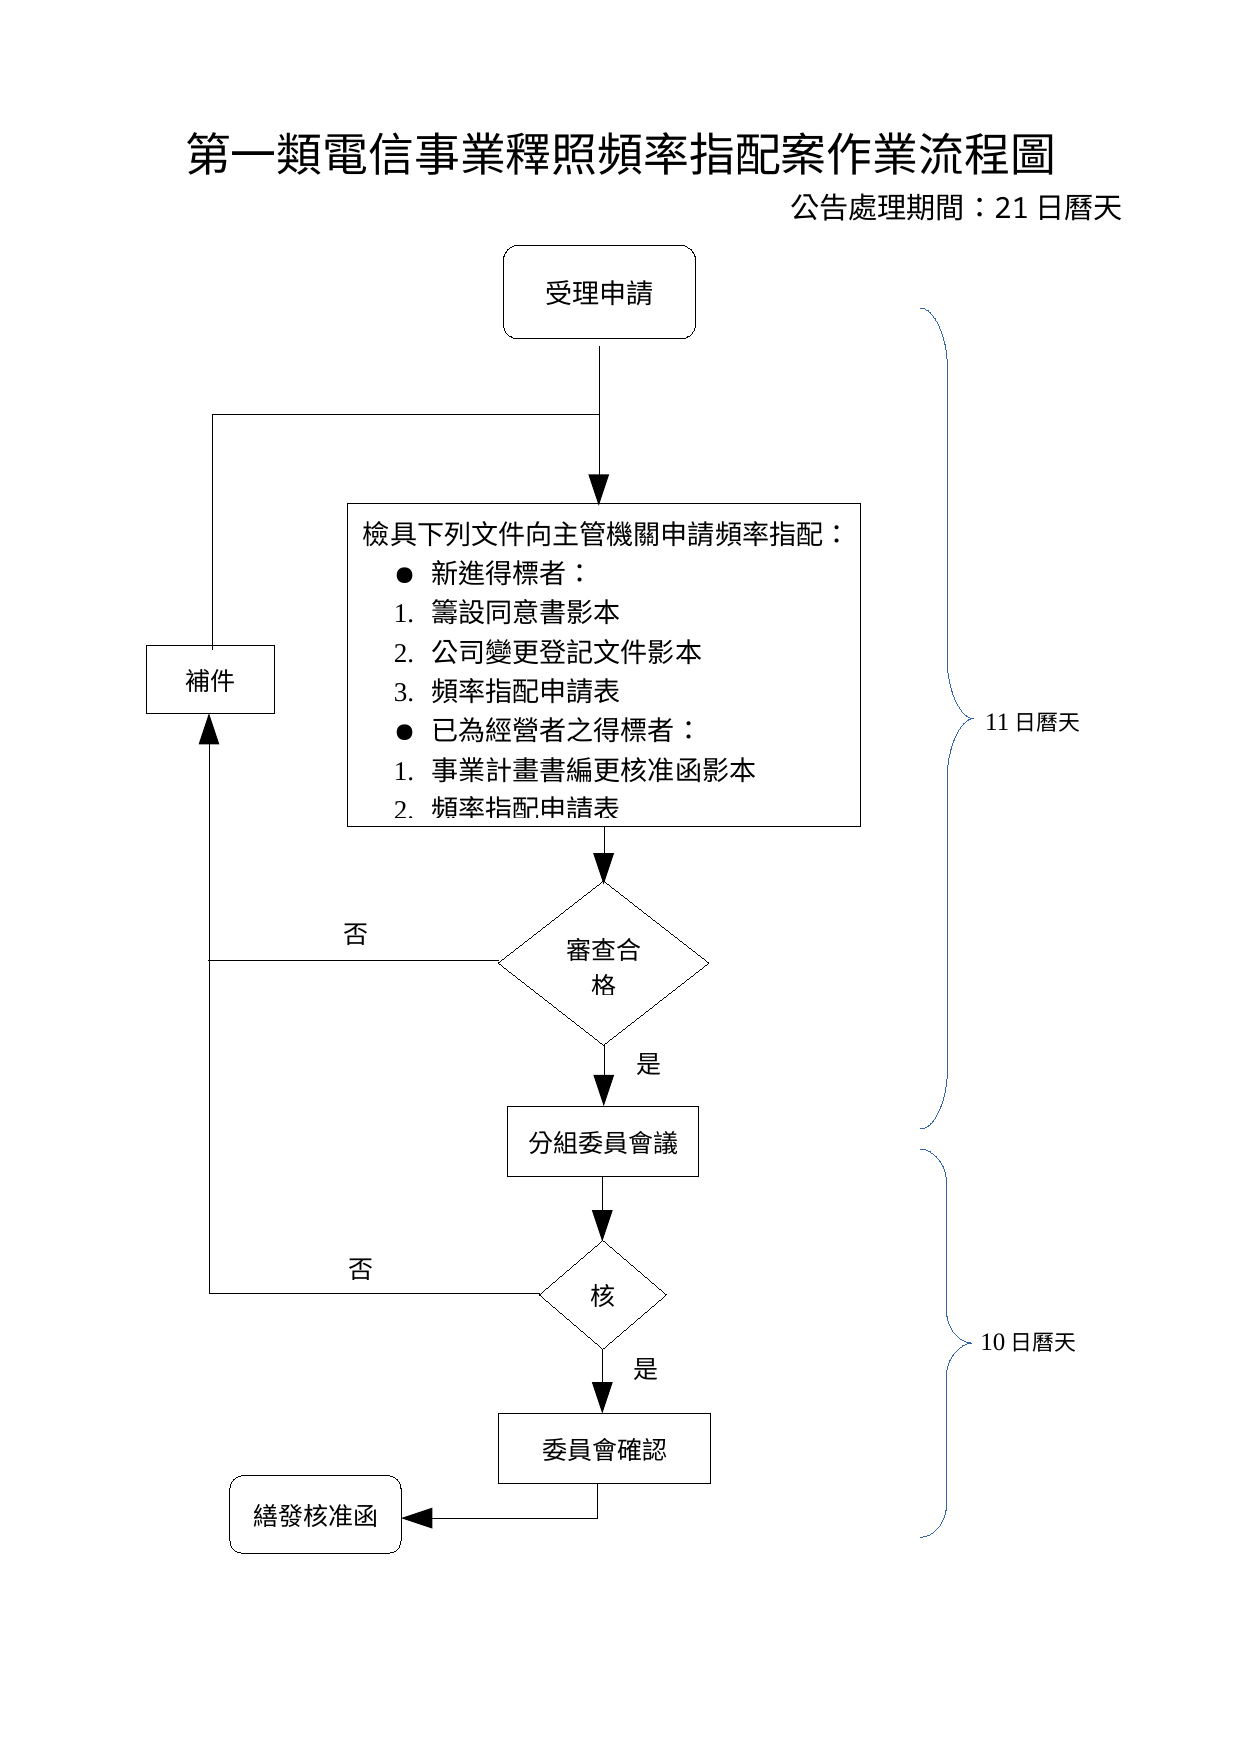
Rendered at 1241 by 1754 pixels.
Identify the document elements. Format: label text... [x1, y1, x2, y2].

list 頻率指配申請表 [393, 788, 851, 817]
text 第一類電信事業釋照頻率指配案作業流程圖 [118, 118, 1122, 184]
text 補件 [155, 661, 266, 698]
text 受理申請 [517, 272, 682, 312]
text 分組委員會議 [517, 1123, 690, 1160]
text 委員會確認 [507, 1430, 702, 1467]
text 檢具下列文件向主管機關申請頻率指配： [356, 513, 851, 552]
list 新進得標者： [393, 552, 851, 591]
list 頻率指配申請表 [393, 670, 851, 709]
text 公告處理期間：21日曆天 [118, 184, 1122, 227]
list 公司變更登記文件影本 [393, 631, 851, 670]
text 審查合格 [560, 931, 647, 995]
text 繕發核准函 [242, 1496, 388, 1532]
text 核准 [580, 1276, 626, 1313]
list 已為經營者之得標者： [393, 709, 851, 748]
list 籌設同意書影本 [393, 591, 851, 631]
list 事業計畫書編更核准函影本 [393, 748, 851, 788]
